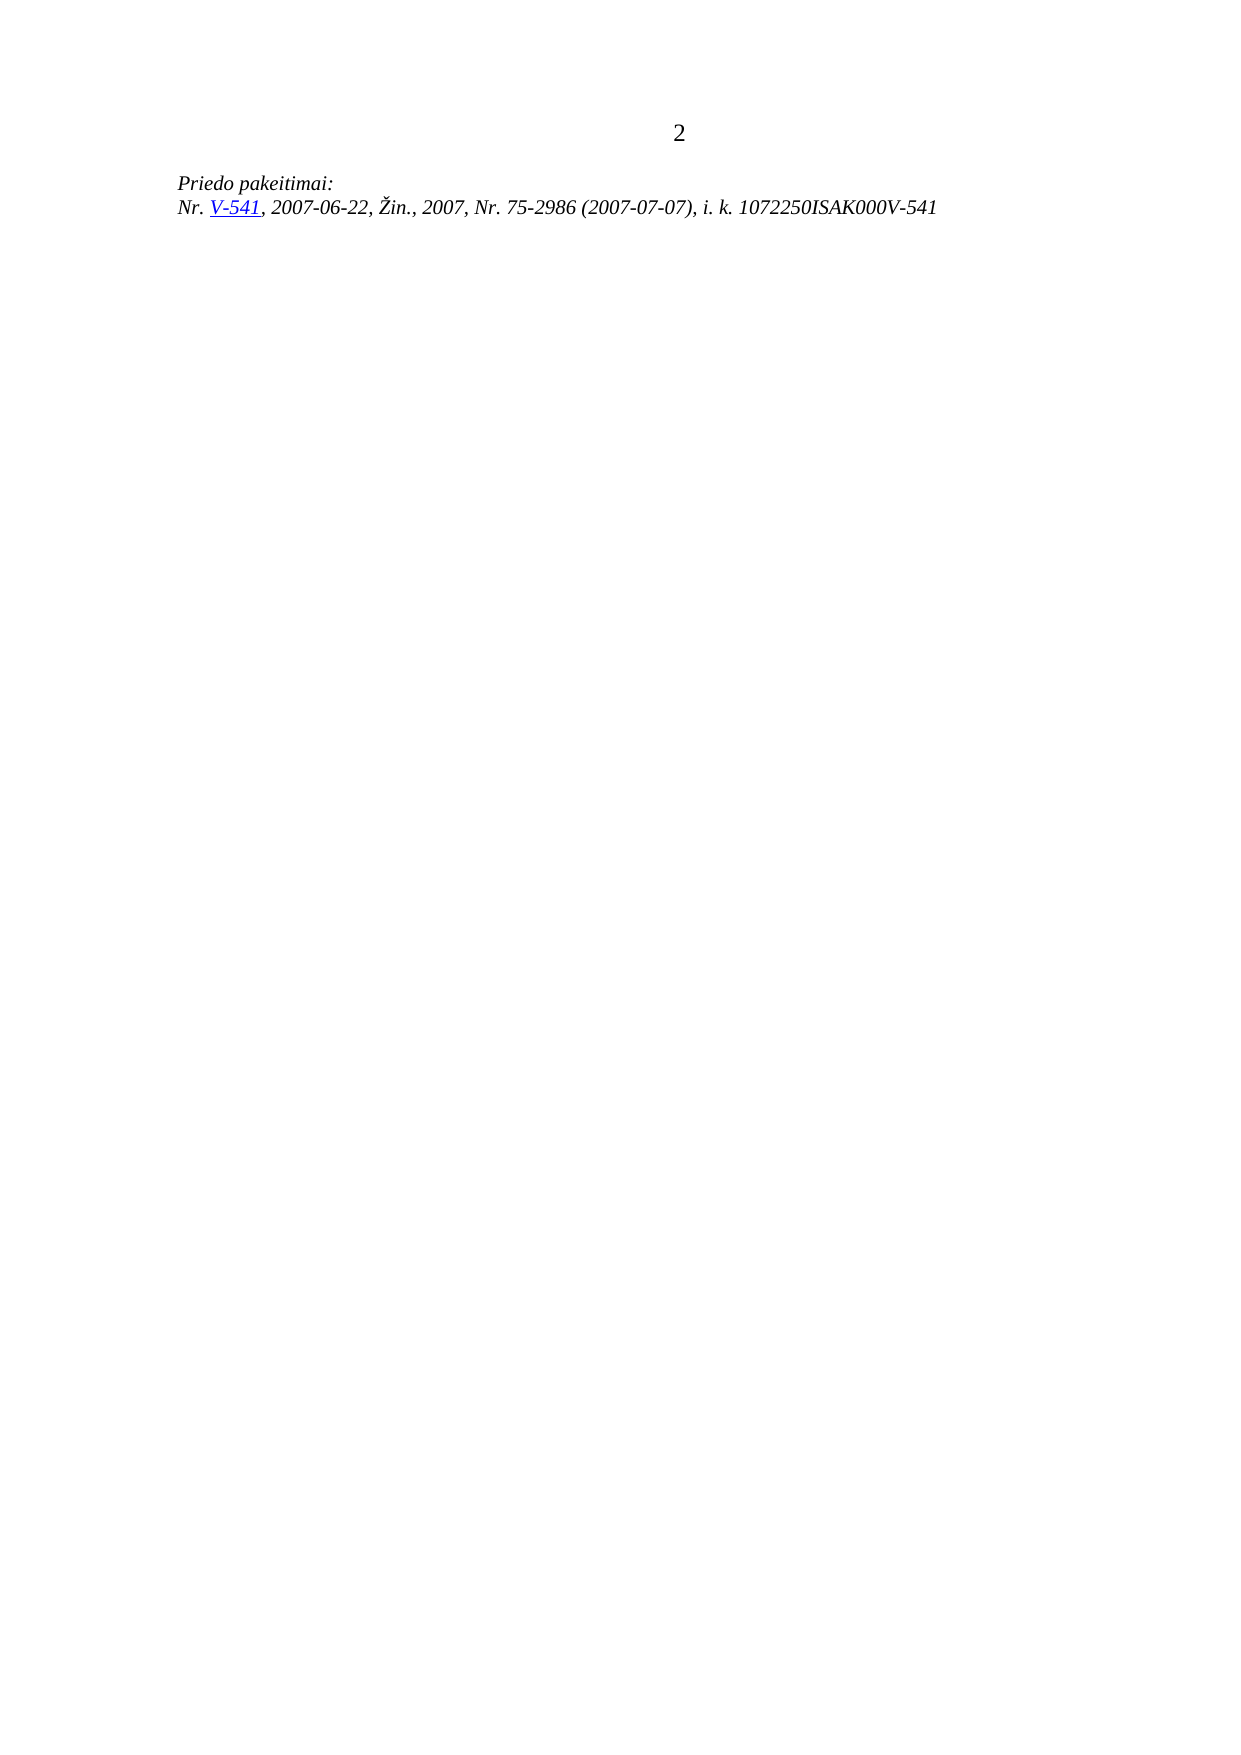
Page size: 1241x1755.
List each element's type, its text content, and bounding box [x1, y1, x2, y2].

text Priedo pakeitimai: [177, 171, 1181, 195]
text Nr. V-541, 2007-06-22, Žin., 2007, Nr. 75-2986 (2007-07-07), i. k. 1072250ISAK000V-541 [177, 195, 1181, 219]
